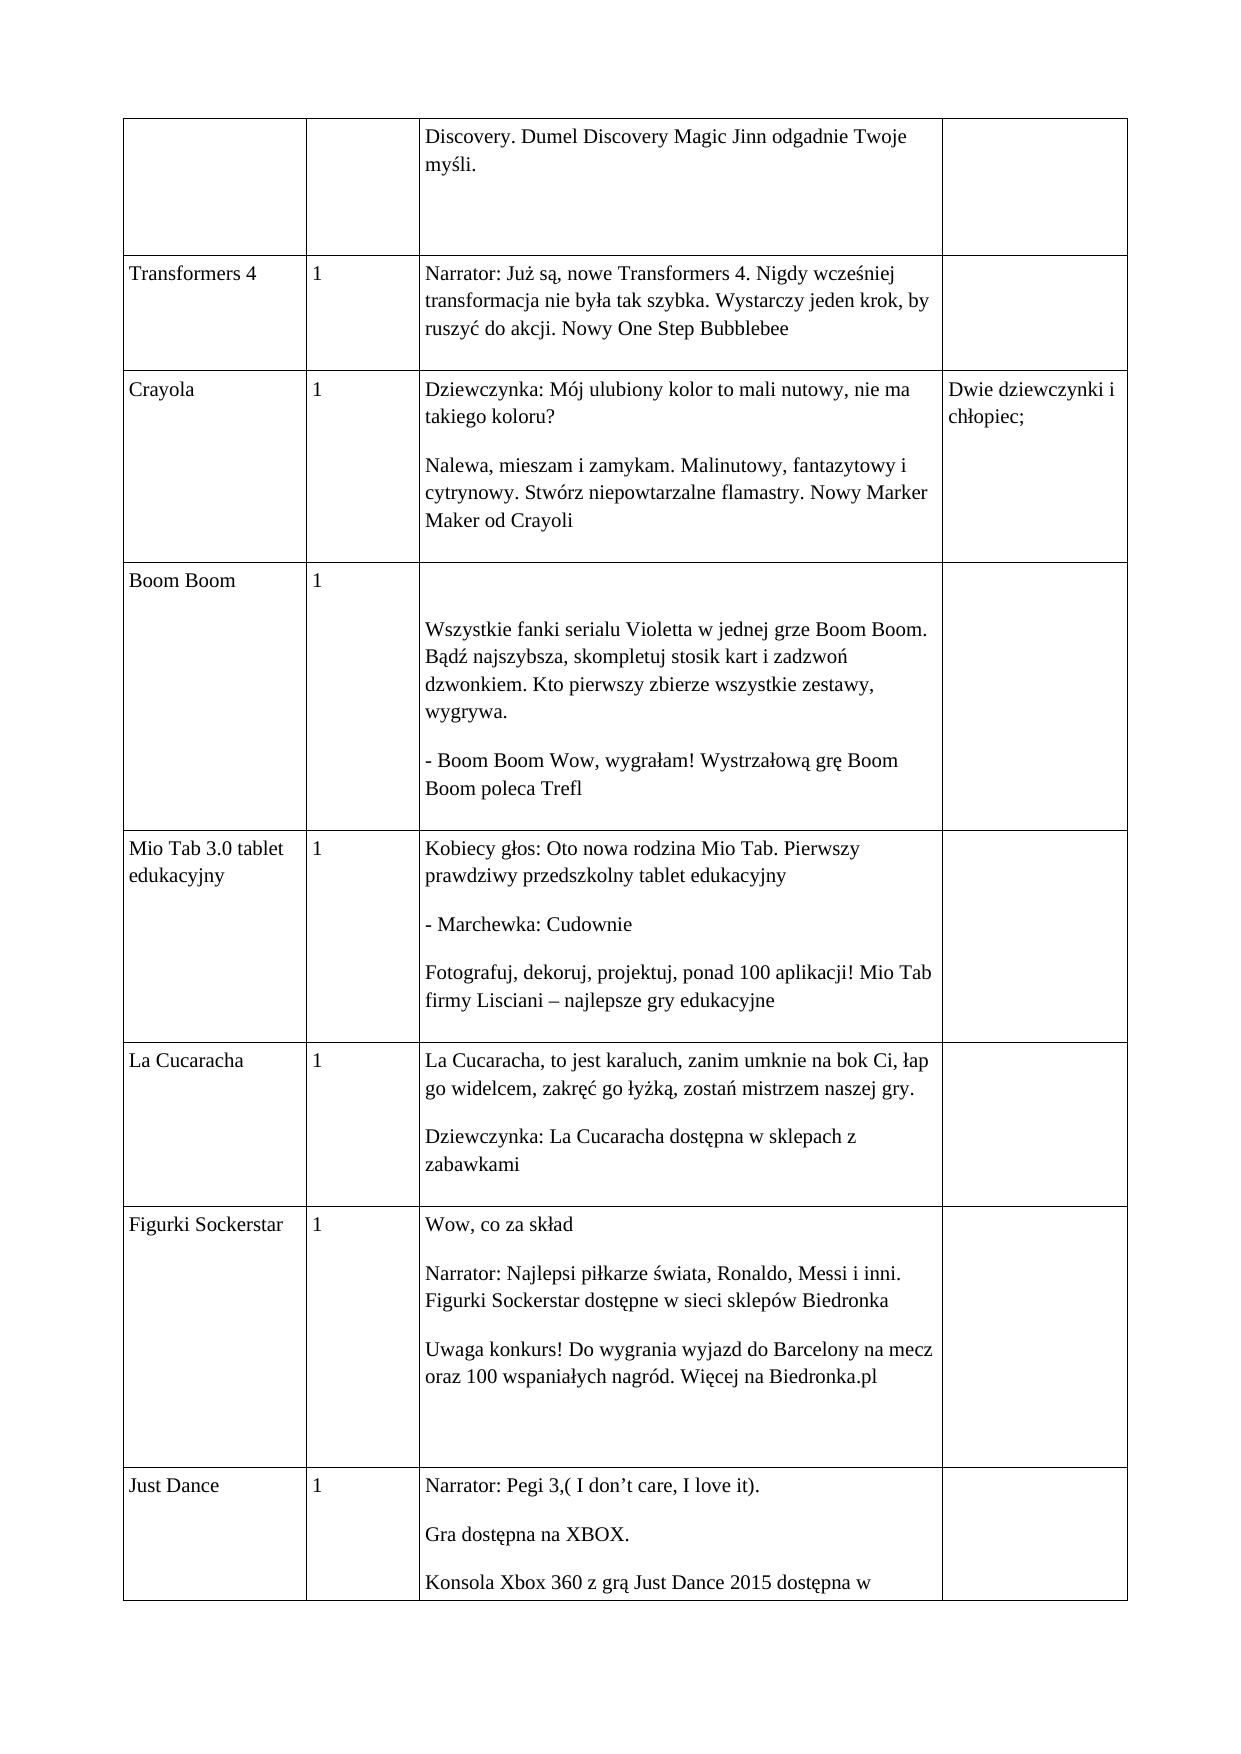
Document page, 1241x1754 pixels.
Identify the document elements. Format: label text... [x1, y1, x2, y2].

table_cell [943, 119, 1127, 254]
table_cell Narrator: Pegi 3,( I don’t care, I love it). Gra dostępna na XBOX. Konsola Xbox 360 z grą Just Dance 2015 dostępna w [420, 1468, 942, 1600]
table_cell Boom Boom [124, 563, 306, 829]
table_cell Crayola [124, 371, 306, 562]
table_cell [943, 1207, 1127, 1467]
table_cell La Cucaracha, to jest karaluch, zanim umknie na bok Ci, łap go widelcem, zakręć go łyżką, zostań mistrzem naszej gry. Dziewczynka: La Cucaracha dostępna w sklepach z zabawkami [420, 1043, 942, 1206]
table_cell [307, 119, 419, 254]
table_cell Discovery. Dumel Discovery Magic Jinn odgadnie Twoje myśli. [420, 119, 942, 254]
table_cell Transformers 4 [124, 256, 306, 370]
table_cell 1 [307, 563, 419, 829]
table_cell 1 [307, 831, 419, 1042]
table_cell 1 [307, 1207, 419, 1467]
table_cell [943, 563, 1127, 829]
table_cell 1 [307, 1468, 419, 1600]
table_cell Wow, co za skład Narrator: Najlepsi piłkarze świata, Ronaldo, Messi i inni. Figurki Sockerstar dostępne w sieci sklepów Biedronka Uwaga konkurs! Do wygrania wyjazd do Barcelony na mecz oraz 100 wspaniałych nagród. Więcej na Biedronka.pl [420, 1207, 942, 1467]
table_cell [943, 831, 1127, 1042]
table_cell 1 [307, 371, 419, 562]
table_cell [943, 1043, 1127, 1206]
table_cell Narrator: Już są, nowe Transformers 4. Nigdy wcześniej transformacja nie była tak szybka. Wystarczy jeden krok, by ruszyć do akcji. Nowy One Step Bubblebee [420, 256, 942, 370]
table_cell [943, 256, 1127, 370]
table_cell [943, 1468, 1127, 1600]
table_cell 1 [307, 256, 419, 370]
table_cell Mio Tab 3.0 tablet edukacyjny [124, 831, 306, 1042]
table_cell Just Dance [124, 1468, 306, 1600]
table_cell Dziewczynka: Mój ulubiony kolor to mali nutowy, nie ma takiego koloru? Nalewa, mieszam i zamykam. Malinutowy, fantazytowy i cytrynowy. Stwórz niepowtarzalne flamastry. Nowy Marker Maker od Crayoli [420, 371, 942, 562]
table_cell Figurki Sockerstar [124, 1207, 306, 1467]
table_cell Wszystkie fanki serialu Violetta w jednej grze Boom Boom. Bądź najszybsza, skompletuj stosik kart i zadzwoń dzwonkiem. Kto pierwszy zbierze wszystkie zestawy, wygrywa. - Boom Boom Wow, wygrałam! Wystrzałową grę Boom Boom poleca Trefl [420, 563, 942, 829]
table_cell Kobiecy głos: Oto nowa rodzina Mio Tab. Pierwszy prawdziwy przedszkolny tablet edukacyjny - Marchewka: Cudownie Fotografuj, dekoruj, projektuj, ponad 100 aplikacji! Mio Tab firmy Lisciani – najlepsze gry edukacyjne [420, 831, 942, 1042]
table_cell [124, 119, 306, 254]
table_cell Dwie dziewczynki i chłopiec; [943, 371, 1127, 562]
table_cell 1 [307, 1043, 419, 1206]
table_cell La Cucaracha [124, 1043, 306, 1206]
